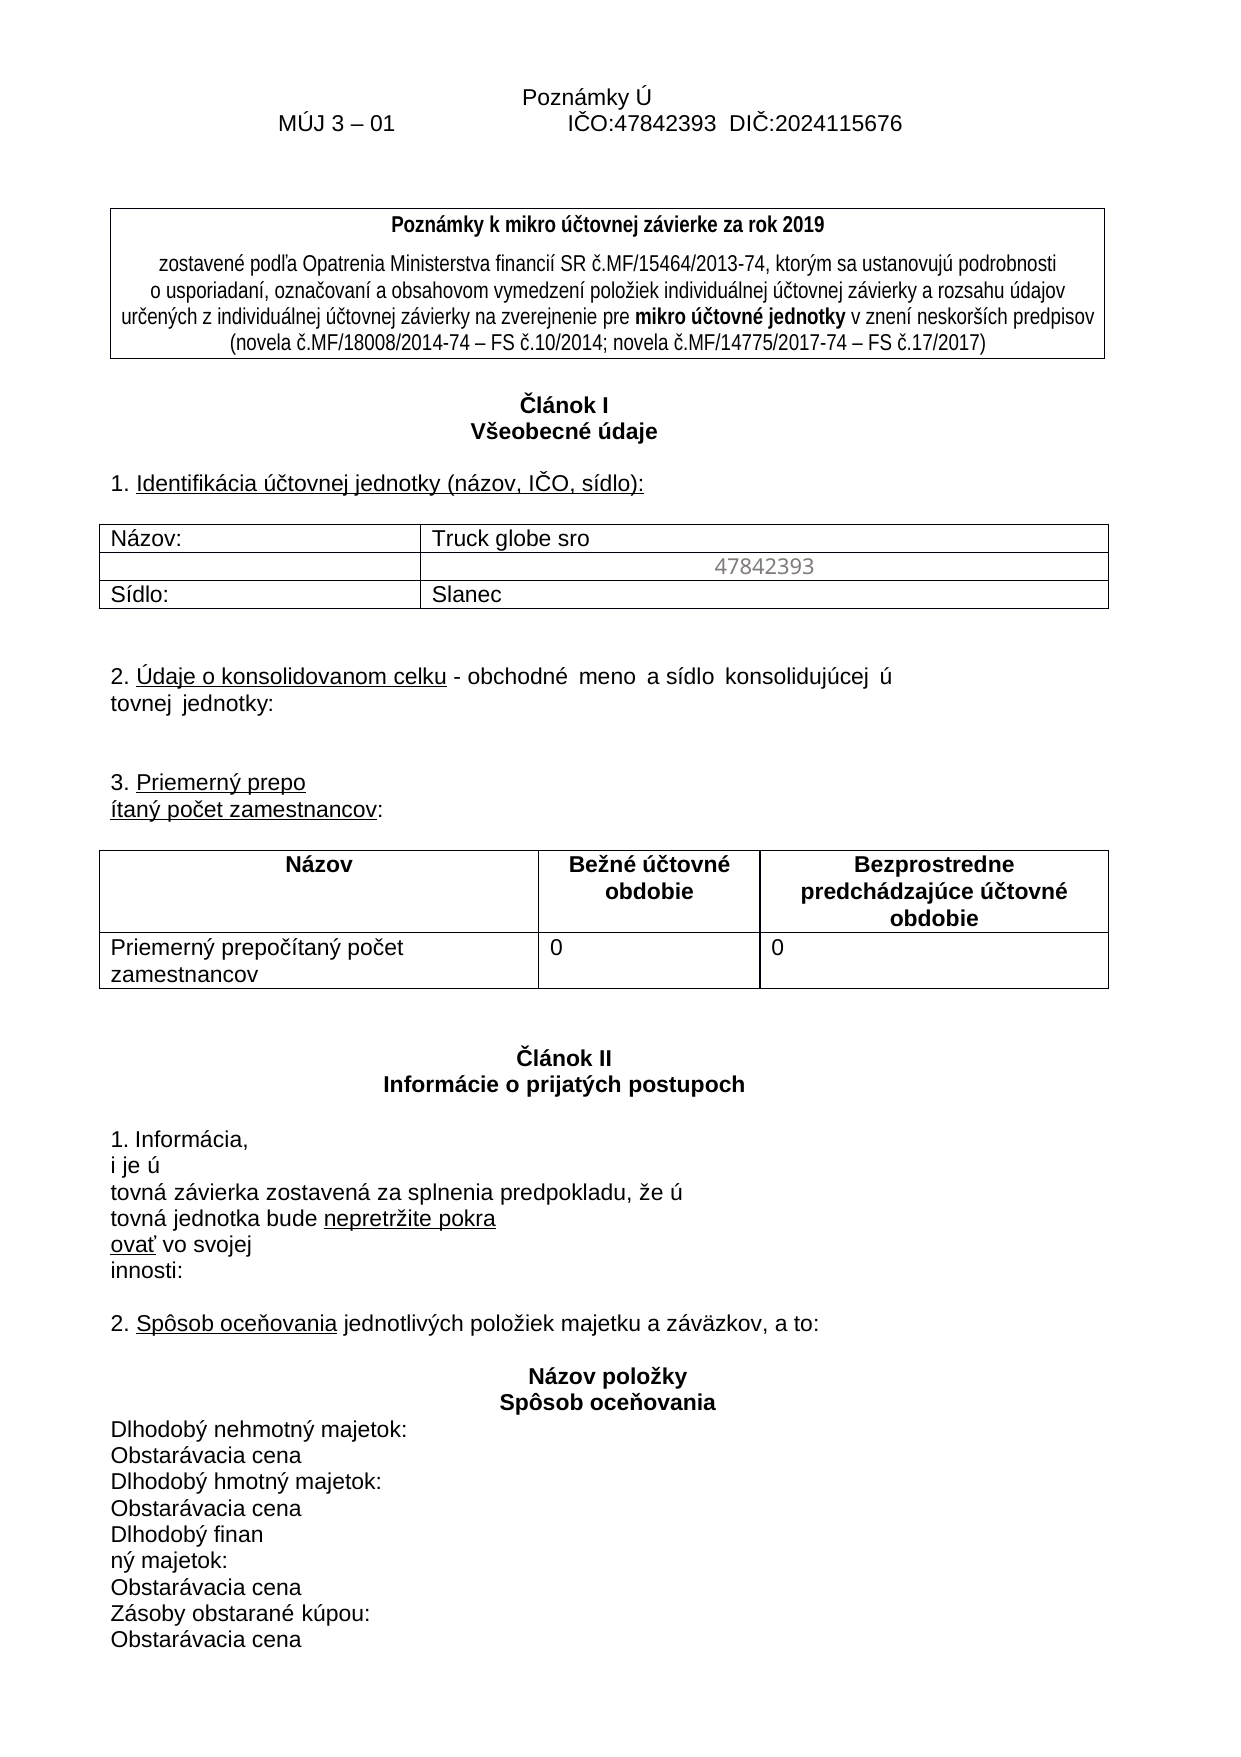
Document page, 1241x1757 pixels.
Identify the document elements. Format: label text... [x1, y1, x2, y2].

table_cell Priemerný prepočítaný počet zamestnancov [100, 933, 538, 987]
text innosti: [110, 1257, 1105, 1284]
text ítaný počet zamestnancov: [110, 796, 1105, 823]
text ovať vo svojej [110, 1231, 1105, 1257]
text tovná jednotka bude nepretržite pokra [110, 1205, 1105, 1231]
table_cell Sídlo: [100, 581, 420, 608]
text Obstarávacia cena [110, 1574, 1105, 1600]
text 1. Informácia, [110, 1126, 1105, 1152]
subtitle Článok I [110, 392, 1018, 418]
table_header Názov [100, 851, 538, 932]
text tovnej jednotky: [110, 689, 1105, 716]
table_cell Slanec [421, 581, 1108, 608]
table_header Bežné účtovné obdobie [539, 851, 759, 932]
text 3. Priemerný prepo [110, 769, 1105, 796]
text 1. Identifikácia účtovnej jednotky (názov, IČO, sídlo): [110, 470, 1105, 497]
table_header Názov: [100, 525, 420, 552]
subtitle Článok II [110, 1045, 1017, 1071]
text tovná závierka zostavená za splnenia predpokladu, že ú [110, 1178, 1105, 1205]
text zostavené podľa Opatrenia Ministerstva financií SR č.MF/15464/2013-74, ktorým sa ustanovujú podrobnosti o usporiadaní, označovaní a obsahovom vymedzení položiek individuálnej účtovnej závierky a rozsahu údajov určených z individuálnej účtovnej závierky na zverejnenie pre mikro účtovné jednotky v znení neskorších predpisov [111, 247, 1104, 326]
text Dlhodobý hmotný majetok: [110, 1468, 1105, 1495]
text (novela č.MF/18008/2014-74 – FS č.10/2014; novela č.MF/14775/2017-74 – FS č.17/2017) [111, 326, 1104, 358]
text Informácie o prijatých postupoch [110, 1071, 1018, 1097]
text Obstarávacia cena [110, 1442, 1105, 1468]
text Obstarávacia cena [110, 1495, 1105, 1521]
table_cell 0 [539, 933, 759, 987]
text Obstarávacia cena [110, 1626, 1105, 1653]
text i je ú [110, 1152, 1105, 1178]
text Dlhodobý nehmotný majetok: [110, 1416, 1105, 1442]
table_cell 0 [761, 933, 1108, 987]
text Názov položky [110, 1363, 1105, 1389]
table_header Truck globe sro [421, 525, 1108, 552]
text ný majetok: [110, 1547, 1105, 1574]
text Zásoby obstarané kúpou: [110, 1600, 1105, 1626]
table_cell 47842393 [421, 553, 1108, 580]
text 2. Údaje o konsolidovanom celku - obchodné meno a sídlo konsolidujúcej ú [110, 663, 1105, 689]
text Dlhodobý finan [110, 1521, 1105, 1547]
table_header Bezprostredne predchádzajúce účtovné obdobie [761, 851, 1108, 932]
text Poznámky k mikro účtovnej závierke za rok 2019 [111, 209, 1104, 238]
text Spôsob oceňovania [110, 1389, 1105, 1416]
table_cell [100, 553, 420, 580]
text 2. Spôsob oceňovania jednotlivých položiek majetku a záväzkov, a to: [110, 1310, 1105, 1337]
text Všeobecné údaje [110, 418, 1017, 444]
